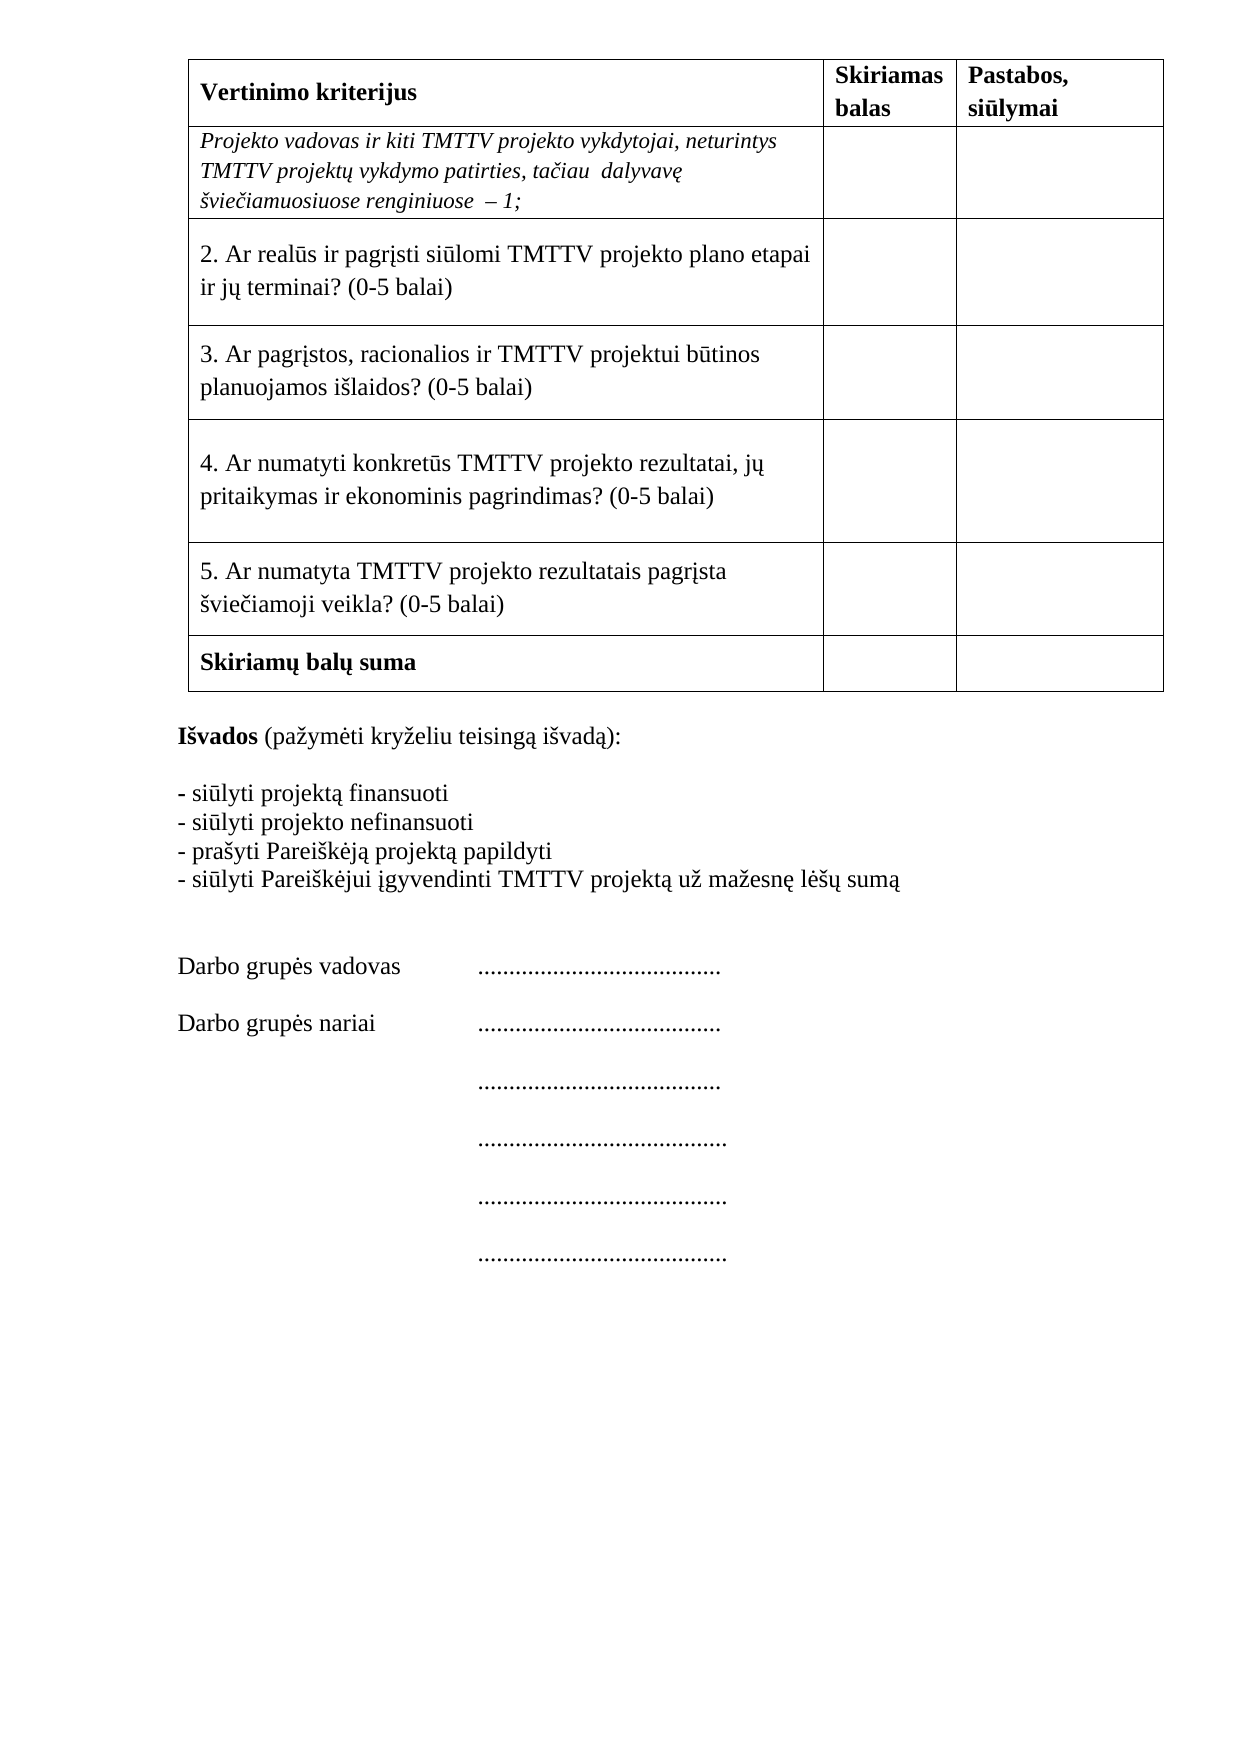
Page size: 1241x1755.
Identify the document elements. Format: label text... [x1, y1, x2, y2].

text Darbo grupės vadovas ....................................... [177, 951, 1181, 979]
table_cell [957, 420, 1163, 542]
table_cell [824, 420, 956, 542]
table_cell [957, 219, 1163, 325]
text - prašyti Pareiškėją projektą papildyti [177, 836, 1181, 864]
text - siūlyti projekto nefinansuoti [177, 807, 1181, 836]
table_cell [824, 127, 956, 218]
table_cell Projekto vadovas ir kiti TMTTV projekto vykdytojai, neturintys TMTTV projektų vykdymo patirties, tačiau dalyvavę šviečiamuosiuose renginiuose – 1; [189, 127, 823, 218]
text ........................................ [177, 1123, 1181, 1152]
text Darbo grupės nariai ....................................... [177, 1008, 1181, 1037]
table_header Pastabos, siūlymai [957, 60, 1163, 126]
text - siūlyti projektą finansuoti [177, 778, 1181, 807]
table_cell Skiriamų balų suma [189, 636, 823, 691]
table_cell [957, 636, 1163, 691]
table_cell [824, 219, 956, 325]
table_cell 4. Ar numatyti konkretūs TMTTV projekto rezultatai, jų pritaikymas ir ekonominis pagrindimas? (0-5 balai) [189, 420, 823, 542]
table_cell 5. Ar numatyta TMTTV projekto rezultatais pagrįsta šviečiamoji veikla? (0-5 balai) [189, 543, 823, 635]
table_cell 2. Ar realūs ir pagrįsti siūlomi TMTTV projekto plano etapai ir jų terminai? (0-5 balai) [189, 219, 823, 325]
table_header Vertinimo kriterijus [189, 60, 823, 126]
table_cell [824, 543, 956, 635]
table_cell 3. Ar pagrįstos, racionalios ir TMTTV projektui būtinos planuojamos išlaidos? (0-5 balai) [189, 326, 823, 419]
text ........................................ [177, 1181, 1181, 1209]
table_cell [824, 636, 956, 691]
text - siūlyti Pareiškėjui įgyvendinti TMTTV projektą už mažesnę lėšų sumą [177, 864, 1181, 893]
table_cell [957, 326, 1163, 419]
table_cell [824, 326, 956, 419]
text ........................................ [177, 1238, 1181, 1267]
text Išvados (pažymėti kryželiu teisingą išvadą): [177, 721, 1181, 749]
text ....................................... [177, 1066, 1181, 1094]
table_header Skiriamas balas [824, 60, 956, 126]
table_cell [957, 127, 1163, 218]
table_cell [957, 543, 1163, 635]
